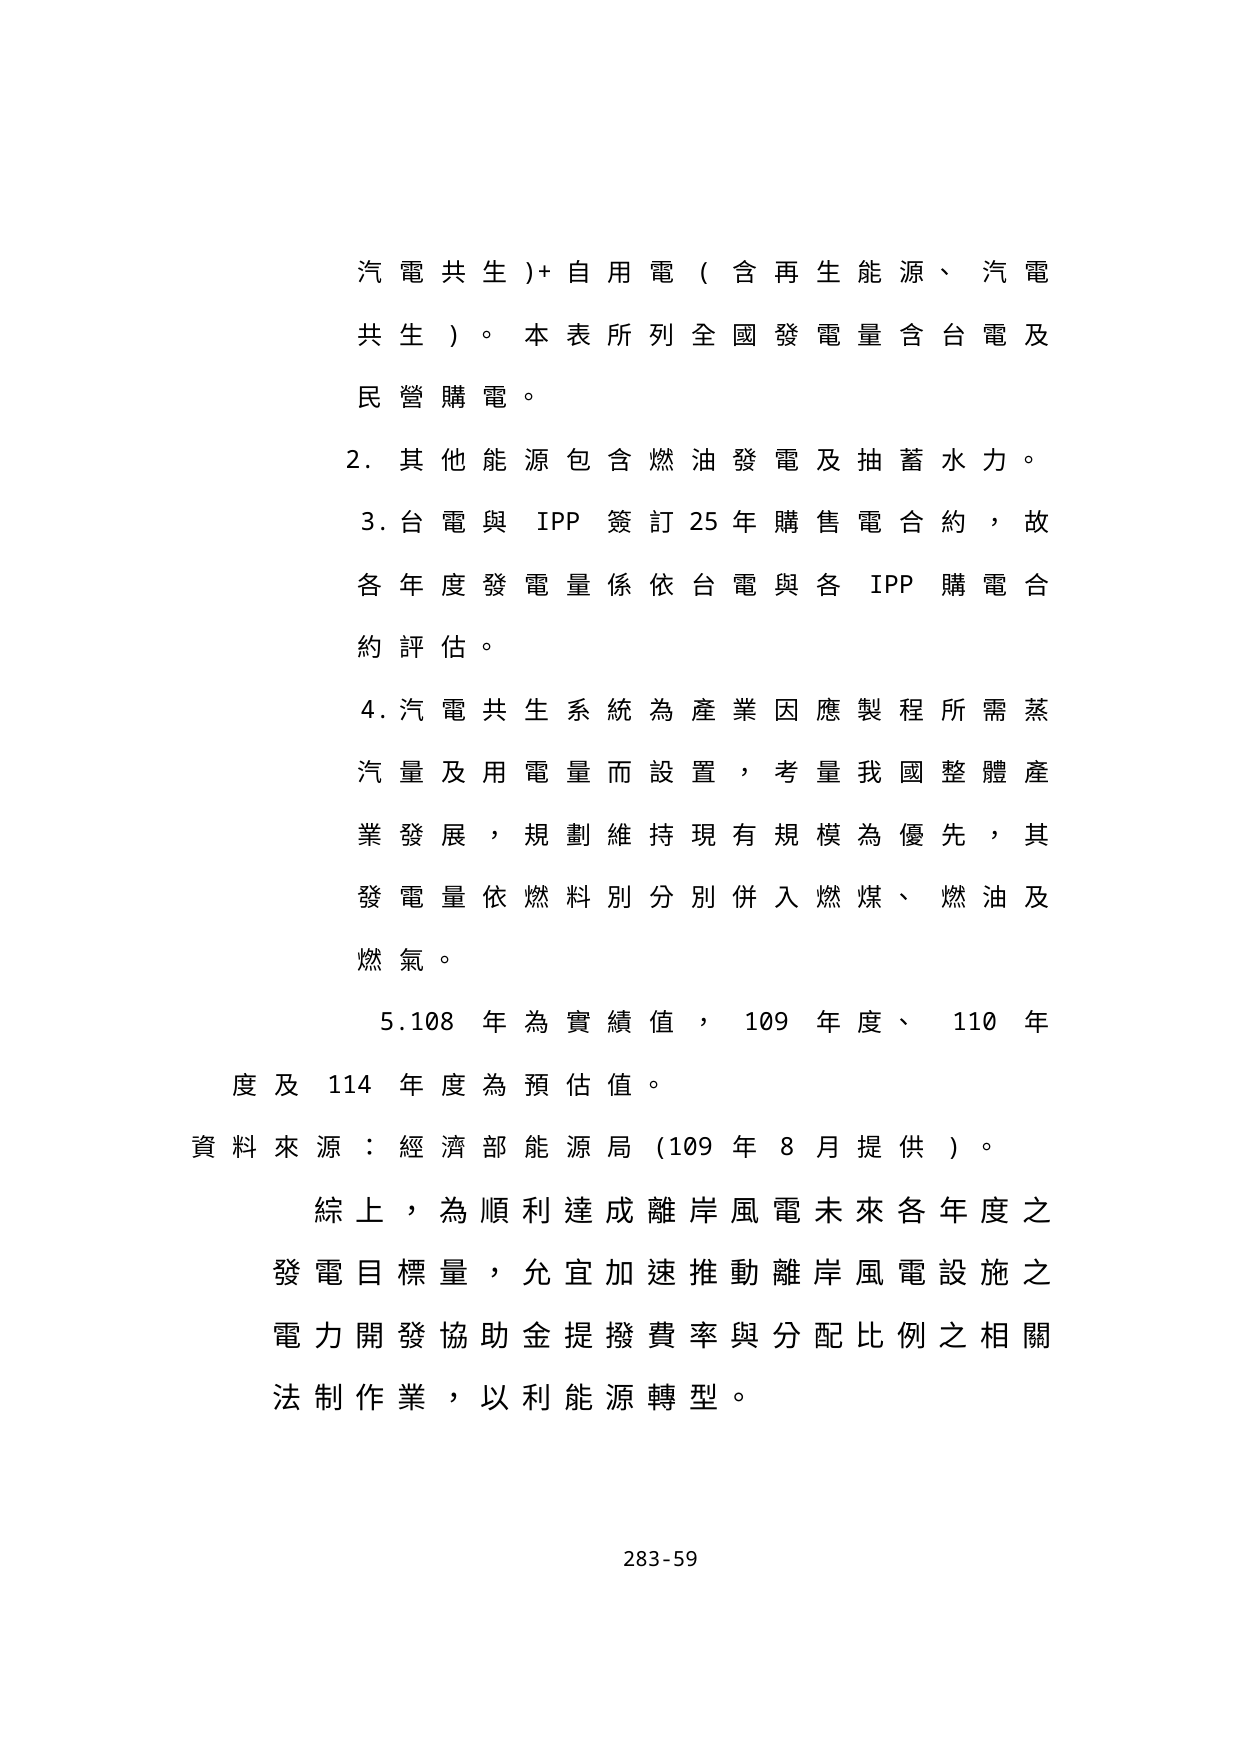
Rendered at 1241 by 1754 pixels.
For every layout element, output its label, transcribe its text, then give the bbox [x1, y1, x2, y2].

text 4.汽電共生系統為產業因應製程所需蒸汽量及用電量而設置，考量我國整體產業發展，規劃維持現有規模為優先，其發電量依燃料別分別併入燃煤、燃油及燃氣。 [188, 667, 1058, 979]
text 汽電共生)+自用電(含再生能源、汽電共生)。本表所列全國發電量含台電及民營購電。 [183, 229, 1058, 417]
text 綜上，為順利達成離岸風電未來各年度之發電目標量，允宜加速推動離岸風電設施之電力開發協助金提撥費率與分配比例之相關法制作業，以利能源轉型。 [242, 1167, 1058, 1417]
text 資料來源：經濟部能源局(109年8月提供)。 [183, 1104, 1058, 1167]
text 3.台電與IPP簽訂25年購售電合約，故各年度發電量係依台電與各IPP購電合約評估。 [188, 479, 1058, 667]
text 5.108年為實績值，109年度、110年度及114年度為預估值。 [188, 979, 1058, 1104]
text 2.其他能源包含燃油發電及抽蓄水力。 [215, 417, 1058, 479]
